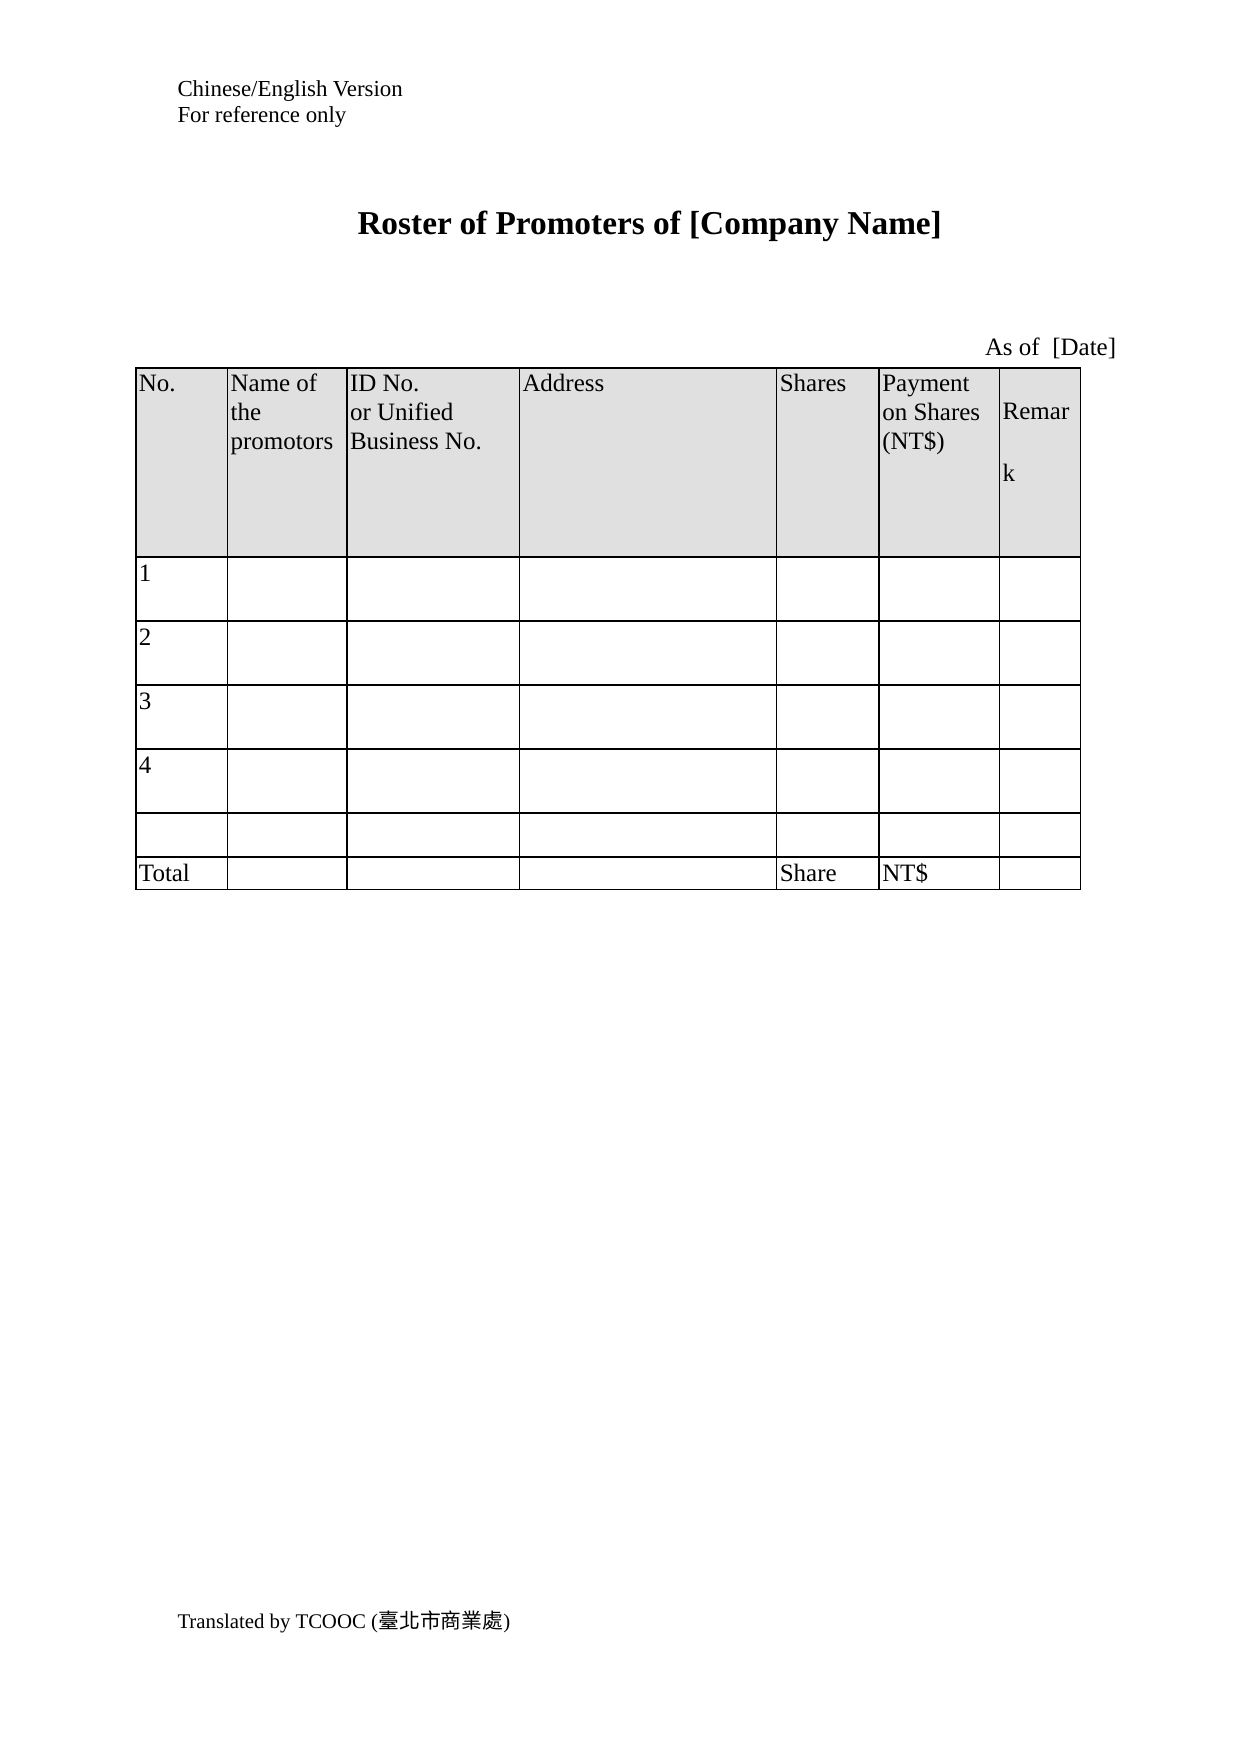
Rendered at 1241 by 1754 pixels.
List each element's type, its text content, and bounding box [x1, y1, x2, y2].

text Roster of Promoters of [Company Name] [177, 204, 1122, 242]
table_cell [520, 814, 776, 856]
table_cell [1000, 750, 1080, 812]
table_cell [520, 622, 776, 684]
table_cell [880, 686, 999, 748]
table_header Name of the promotors [228, 369, 346, 556]
table_cell [777, 686, 878, 748]
table_cell [777, 558, 878, 620]
table_cell [228, 686, 346, 748]
table_cell [777, 622, 878, 684]
table_cell Share [777, 858, 878, 889]
table_cell [348, 622, 519, 684]
table_cell [228, 750, 346, 812]
table_cell [348, 814, 519, 856]
table_cell [348, 686, 519, 748]
table_cell [348, 558, 519, 620]
table_cell [520, 558, 776, 620]
table_cell [228, 814, 346, 856]
table_cell [348, 858, 519, 889]
table_cell [880, 622, 999, 684]
table_cell [520, 686, 776, 748]
table_cell [348, 750, 519, 812]
table_cell [777, 750, 878, 812]
table_header Remark [1000, 369, 1080, 556]
text As of [Date] [177, 304, 1122, 367]
table_cell [1000, 814, 1080, 856]
table_cell [777, 814, 878, 856]
table_cell [880, 814, 999, 856]
table_cell 3 [137, 686, 227, 748]
table_cell Total [137, 858, 227, 889]
table_cell 1 [137, 558, 227, 620]
table_cell 4 [137, 750, 227, 812]
table_cell [880, 750, 999, 812]
table_cell [228, 858, 346, 889]
table_cell [1000, 558, 1080, 620]
table_header No. [137, 369, 227, 556]
table_cell [137, 814, 227, 856]
table_cell [228, 558, 346, 620]
table_cell 2 [137, 622, 227, 684]
table_cell [1000, 858, 1080, 889]
table_header Payment on Shares (NT$) [880, 369, 999, 556]
table_header Address [520, 369, 776, 556]
table_header Shares [777, 369, 878, 556]
table_cell NT$ [880, 858, 999, 889]
table_cell [520, 858, 776, 889]
table_header ID No. or Unified Business No. [348, 369, 519, 556]
table_cell [880, 558, 999, 620]
table_cell [228, 622, 346, 684]
table_cell [1000, 686, 1080, 748]
table_cell [1000, 622, 1080, 684]
table_cell [520, 750, 776, 812]
